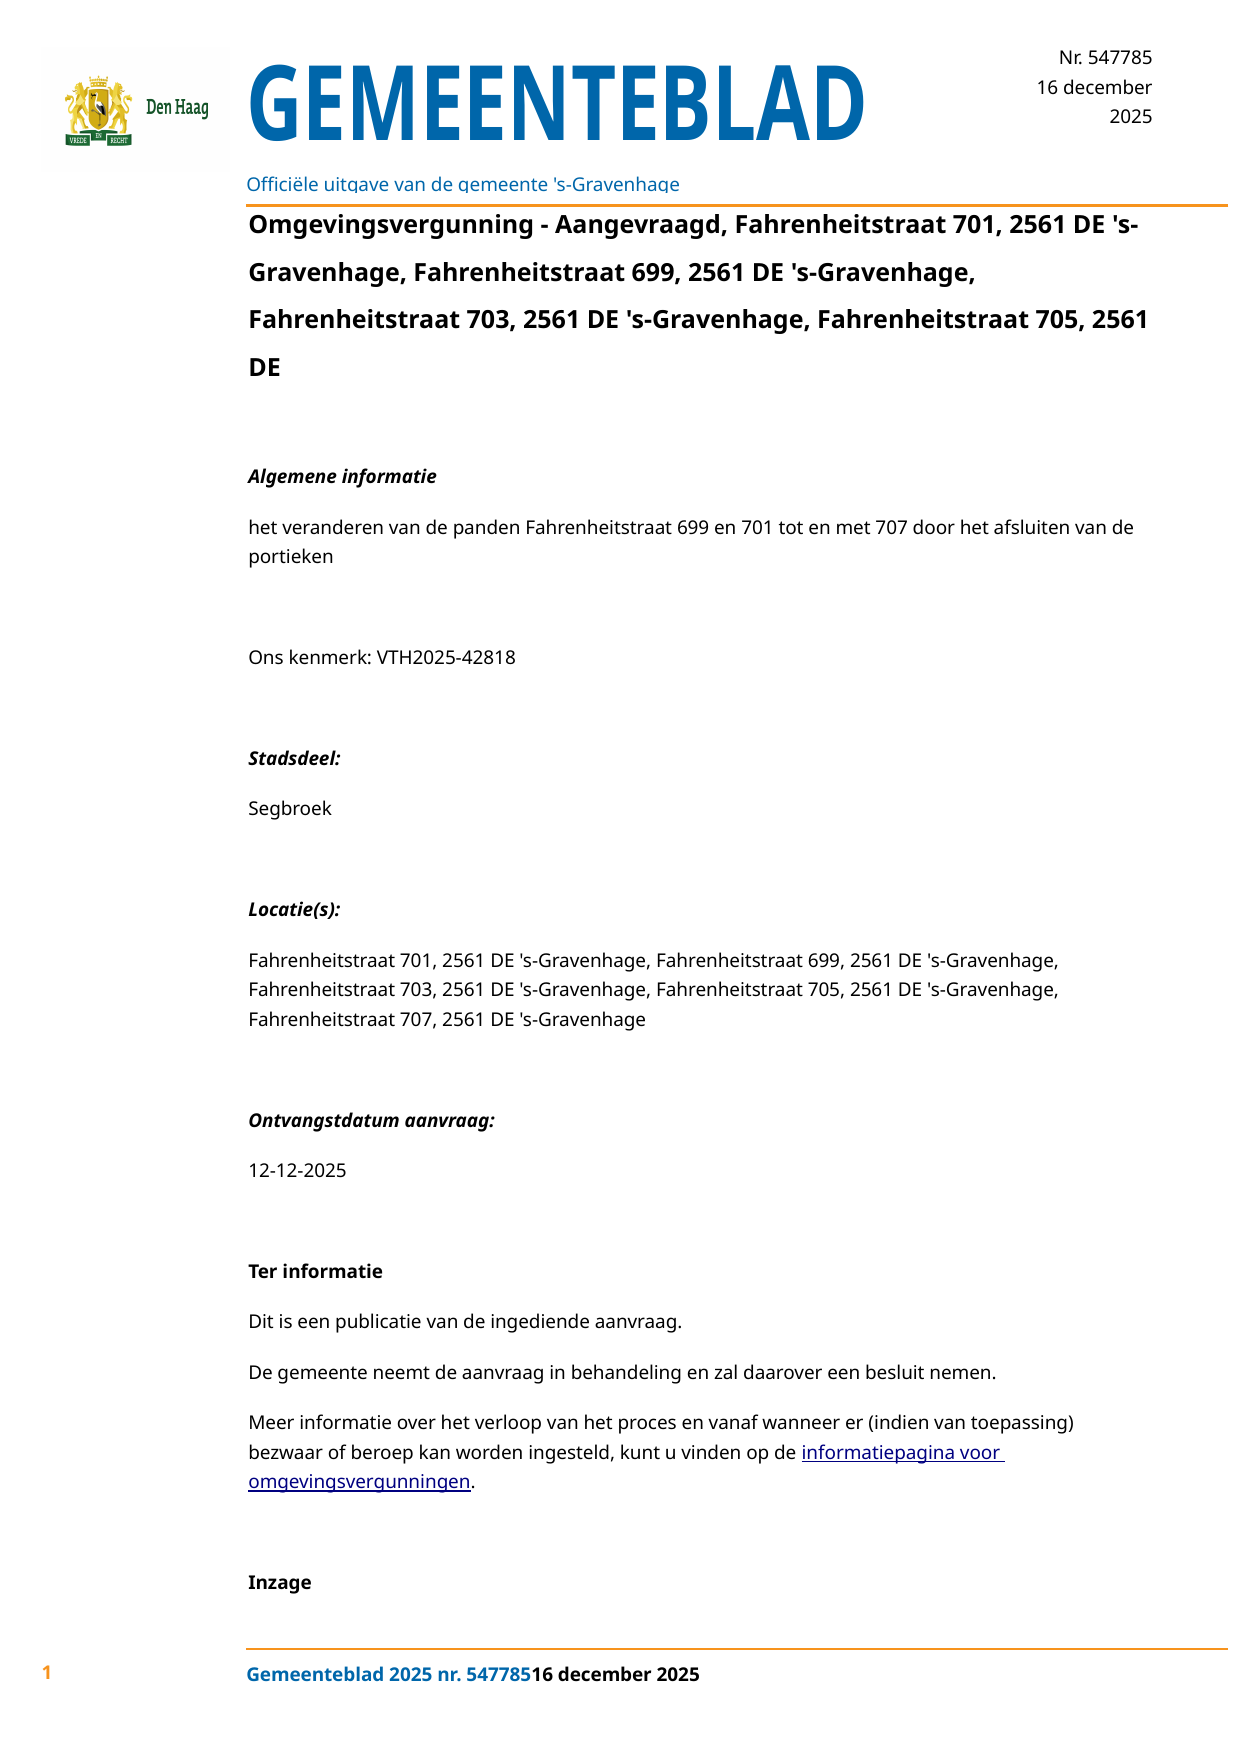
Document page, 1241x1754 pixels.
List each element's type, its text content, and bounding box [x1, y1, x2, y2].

text Dit is een publicatie van de ingediende aanvraag. [248, 1308, 1152, 1334]
text Stadsdeel: [248, 745, 1152, 771]
text 12-12-2025 [248, 1157, 1152, 1183]
text Meer informatie over het verloop van het proces en vanaf wanneer er (indien van toepassing) bezwaar of beroep kan worden ingesteld, kunt u vinden op de informatiepagina voor omgevingsvergunningen. [248, 1409, 1152, 1494]
text Segbroek [248, 796, 1152, 821]
text Algemene informatie [248, 463, 1152, 489]
text Inzage [248, 1569, 1152, 1595]
text Omgevingsvergunning - Aangevraagd, Fahrenheitstraat 701, 2561 DE 's-Gravenhage, Fahrenheitstraat 699, 2561 DE 's-Gravenhage, Fahrenheitstraat 703, 2561 DE 's-Gravenhage, Fahrenheitstraat 705, 2561 DE [248, 207, 1152, 384]
text Ons kenmerk: VTH2025-42818 [248, 644, 1152, 670]
picture [41, 47, 231, 172]
text het veranderen van de panden Fahrenheitstraat 699 en 701 tot en met 707 door het afsluiten van de portieken [248, 514, 1152, 569]
text De gemeente neemt de aanvraag in behandeling en zal daarover een besluit nemen. [248, 1359, 1152, 1385]
text Fahrenheitstraat 701, 2561 DE 's-Gravenhage, Fahrenheitstraat 699, 2561 DE 's-Gravenhage, Fahrenheitstraat 703, 2561 DE 's-Gravenhage, Fahrenheitstraat 705, 2561 DE 's-Gravenhage, Fahrenheitstraat 707, 2561 DE 's-Gravenhage [248, 947, 1152, 1032]
text Locatie(s): [248, 896, 1152, 922]
text Ontvangstdatum aanvraag: [248, 1107, 1152, 1133]
text Ter informatie [248, 1258, 1152, 1284]
